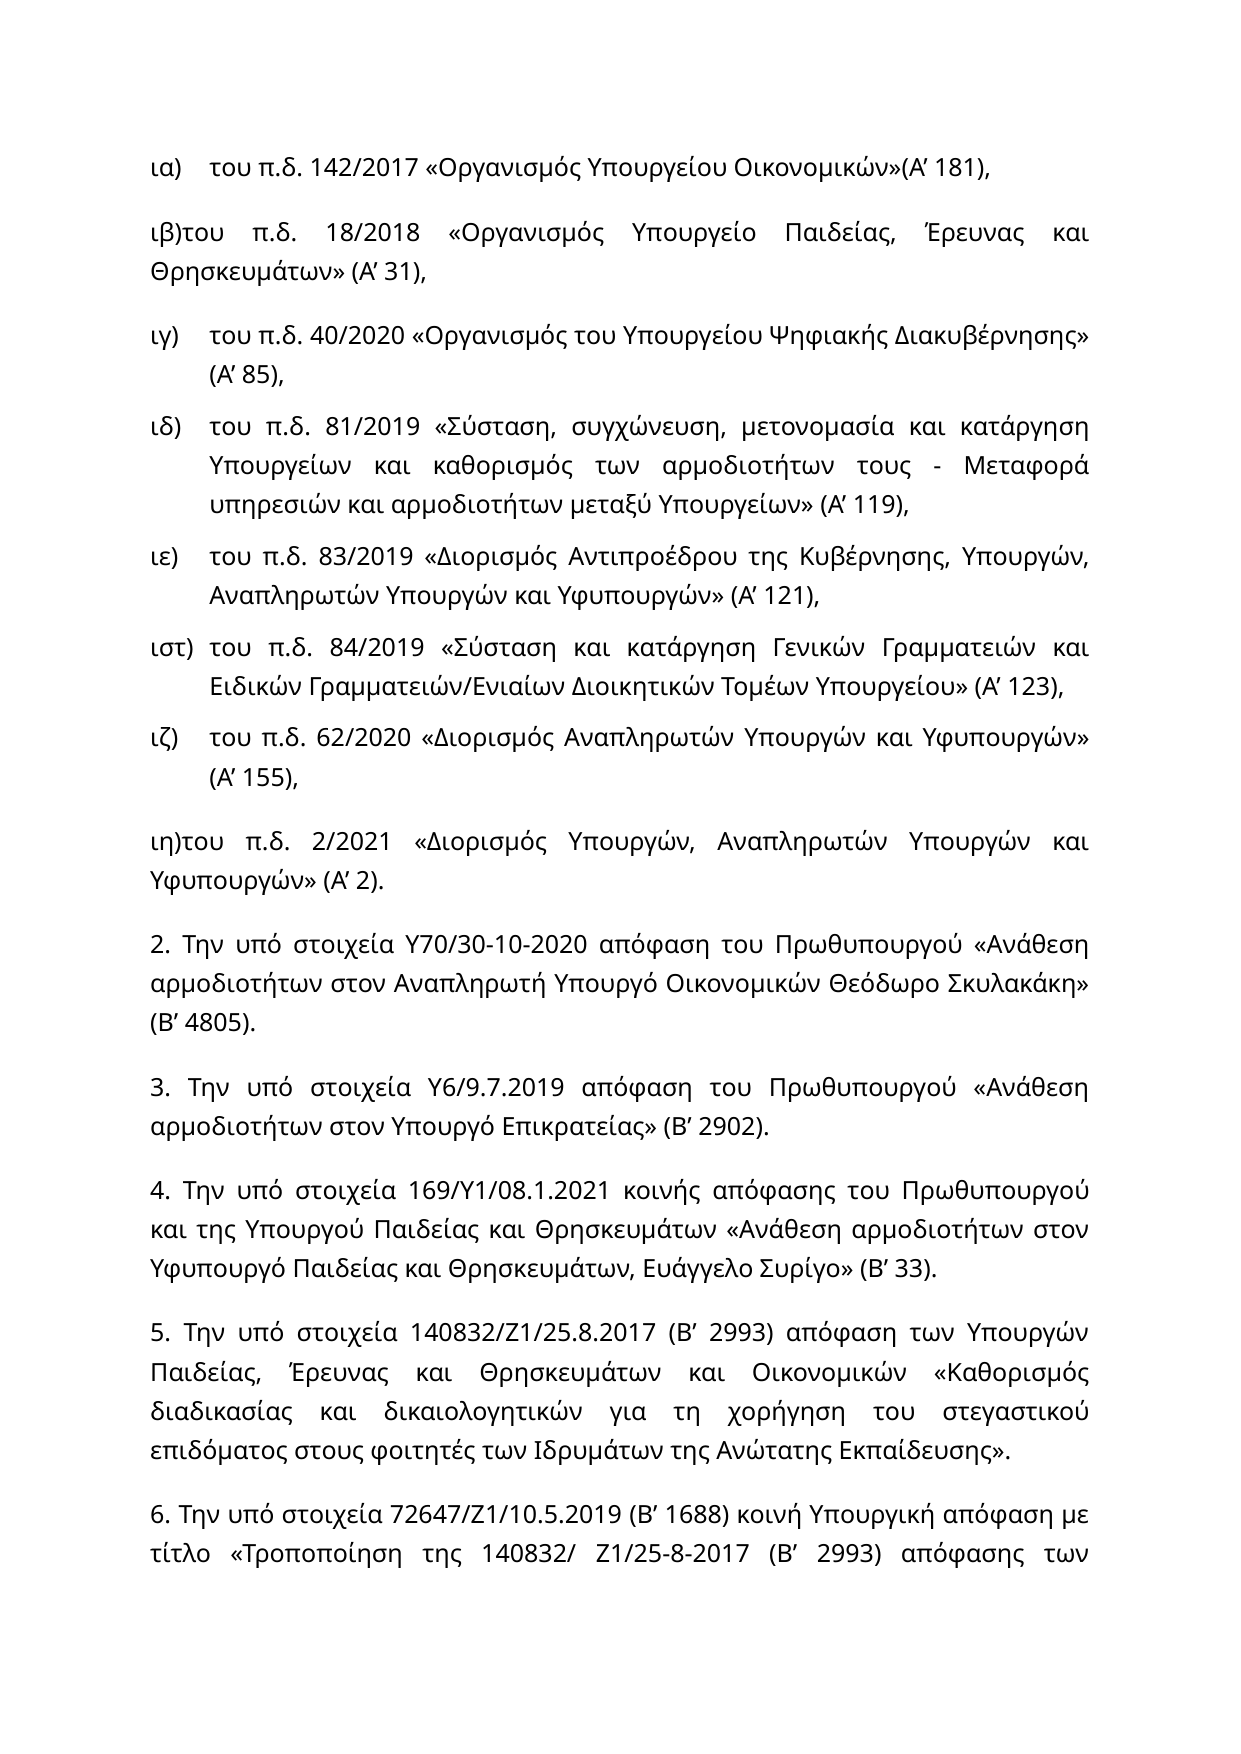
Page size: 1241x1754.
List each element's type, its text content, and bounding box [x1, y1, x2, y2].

list ιστ) του π.δ. 84/2019 «Σύσταση και κατάργηση Γενικών Γραμματειών και Ειδικών Γραμματειών/Ενιαίων Διοικητικών Τομέων Υπουργείου» (Α’ 123), [150, 629, 1090, 702]
text 4. Την υπό στοιχεία 169/Υ1/08.1.2021 κοινής απόφασης του Πρωθυπουργού και της Υπουργού Παιδείας και Θρησκευμάτων «Ανάθεση αρμοδιοτήτων στον Υφυπουργό Παιδείας και Θρησκευμάτων, Ευάγγελο Συρίγο» (Β’ 33). [150, 1172, 1090, 1285]
text ιβ)του π.δ. 18/2018 «Οργανισμός Υπουργείο Παιδείας, Έρευνας και Θρησκευμάτων» (Α’ 31), [150, 214, 1090, 287]
list ιδ) του π.δ. 81/2019 «Σύσταση, συγχώνευση, μετονομασία και κατάργηση Υπουργείων και καθορισμός των αρμοδιοτήτων τους - Μεταφορά υπηρεσιών και αρμοδιοτήτων μεταξύ Υπουργείων» (Α’ 119), [150, 408, 1090, 521]
text 6. Την υπό στοιχεία 72647/Ζ1/10.5.2019 (Β’ 1688) κοινή Yπουργική απόφαση με τίτλο «Τροποποίηση της 140832/ Ζ1/25-8-2017 (Β’ 2993) απόφασης των [150, 1497, 1090, 1570]
text 5. Την υπό στοιχεία 140832/Ζ1/25.8.2017 (Β’ 2993) απόφαση των Υπουργών Παιδείας, Έρευνας και Θρησκευμάτων και Οικονομικών «Καθορισμός διαδικασίας και δικαιολογητικών για τη χορήγηση του στεγαστικού επιδόματος στους φοιτητές των Ιδρυμάτων της Ανώτατης Εκπαίδευσης». [150, 1315, 1090, 1467]
text ιη)του π.δ. 2/2021 «Διορισμός Υπουργών, Αναπληρωτών Υπουργών και Υφυπουργών» (Α’ 2). [150, 823, 1090, 897]
list ια) του π.δ. 142/2017 «Οργανισμός Υπουργείου Οικονομικών»(Α’ 181), [150, 150, 1090, 184]
list ιε) του π.δ. 83/2019 «Διορισμός Αντιπροέδρου της Κυβέρνησης, Υπουργών, Αναπληρωτών Υπουργών και Υφυπουργών» (Α’ 121), [150, 538, 1090, 612]
list ιγ) του π.δ. 40/2020 «Οργανισμός του Υπουργείου Ψηφιακής Διακυβέρνησης» (Α’ 85), [150, 317, 1090, 391]
list ιζ) του π.δ. 62/2020 «Διορισμός Αναπληρωτών Υπουργών και Υφυπουργών» (Α’ 155), [150, 720, 1090, 793]
text 2. Την υπό στοιχεία Υ70/30-10-2020 απόφαση του Πρωθυπουργού «Ανάθεση αρμοδιοτήτων στον Αναπληρωτή Υπουργό Οικονομικών Θεόδωρο Σκυλακάκη» (Β’ 4805). [150, 927, 1090, 1039]
text 3. Την υπό στοιχεία Υ6/9.7.2019 απόφαση του Πρωθυπουργού «Ανάθεση αρμοδιοτήτων στον Υπουργό Επικρατείας» (Β’ 2902). [150, 1069, 1090, 1142]
